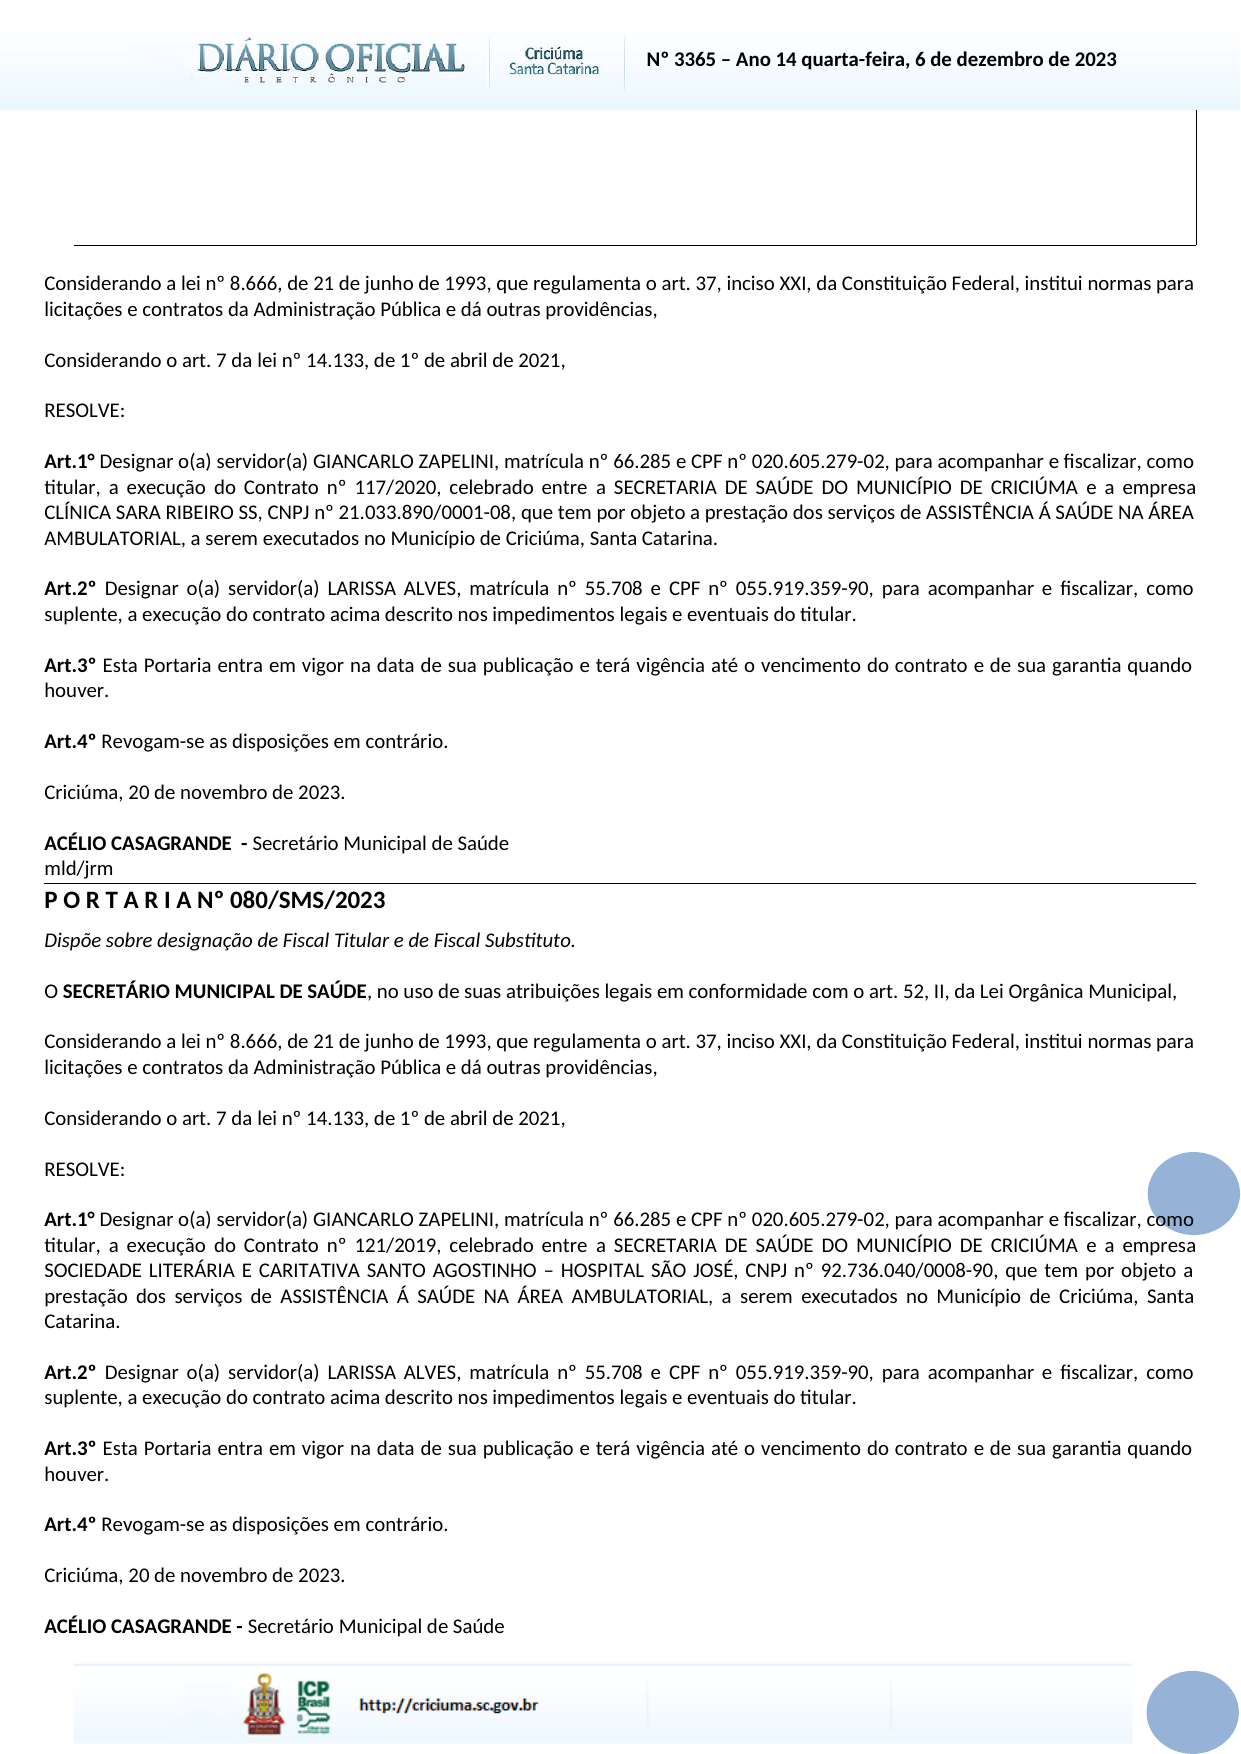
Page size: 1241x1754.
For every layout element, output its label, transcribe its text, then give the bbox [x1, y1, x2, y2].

text Criciúma, 20 de novembro de 2023. [44, 1562, 1196, 1588]
text Art.1° Designar o(a) servidor(a) GIANCARLO ZAPELINI, matrícula nº 66.285 e CPF nº 020.605.279-02, para acompanhar e fiscalizar, como titular, a execução do Contrato nº 121/2019, celebrado entre a SECRETARIA DE SAÚDE DO MUNICÍPIO DE CRICIÚMA e a empresa SOCIEDADE LITERÁRIA E CARITATIVA SANTO AGOSTINHO – HOSPITAL SÃO JOSÉ, CNPJ nº 92.736.040/0008-90, que tem por objeto a prestação dos serviços de ASSISTÊNCIA Á SAÚDE NA ÁREA AMBULATORIAL, a serem executados no Município de Criciúma, Santa Catarina. [44, 1207, 1196, 1334]
text ACÉLIO CASAGRANDE - Secretário Municipal de Saúde [44, 830, 1240, 855]
text Art.2º Designar o(a) servidor(a) LARISSA ALVES, matrícula nº 55.708 e CPF nº 055.919.359-90, para acompanhar e fiscalizar, como suplente, a execução do contrato acima descrito nos impedimentos legais e eventuais do titular. [44, 576, 1196, 626]
text Art.2º Designar o(a) servidor(a) LARISSA ALVES, matrícula nº 55.708 e CPF nº 055.919.359-90, para acompanhar e fiscalizar, como suplente, a execução do contrato acima descrito nos impedimentos legais e eventuais do titular. [44, 1359, 1196, 1410]
text Art.3º Esta Portaria entra em vigor na data de sua publicação e terá vigência até o vencimento do contrato e de sua garantia quando houver. [44, 1435, 1196, 1486]
text Criciúma, 20 de novembro de 2023. [44, 779, 1196, 804]
text Art.4º Revogam-se as disposições em contrário. [44, 728, 1196, 753]
text Art.1° Designar o(a) servidor(a) GIANCARLO ZAPELINI, matrícula nº 66.285 e CPF nº 020.605.279-02, para acompanhar e fiscalizar, como titular, a execução do Contrato nº 117/2020, celebrado entre a SECRETARIA DE SAÚDE DO MUNICÍPIO DE CRICIÚMA e a empresa CLÍNICA SARA RIBEIRO SS, CNPJ nº 21.033.890/0001-08, que tem por objeto a prestação dos serviços de ASSISTÊNCIA Á SAÚDE NA ÁREA AMBULATORIAL, a serem executados no Município de Criciúma, Santa Catarina. [44, 448, 1196, 550]
text P O R T A R I A Nº 080/SMS/2023 [44, 884, 1196, 914]
text Art.4º Revogam-se as disposições em contrário. [44, 1512, 1196, 1537]
text Considerando o art. 7 da lei nº 14.133, de 1º de abril de 2021, [44, 1105, 1196, 1130]
text Considerando o art. 7 da lei nº 14.133, de 1º de abril de 2021, [44, 347, 1196, 372]
text mld/jrm [44, 855, 1196, 883]
text ACÉLIO CASAGRANDE - Secretário Municipal de Saúde [44, 1613, 1240, 1639]
text Considerando a lei nº 8.666, de 21 de junho de 1993, que regulamenta o art. 37, inciso XXI, da Constituição Federal, institui normas para licitações e contratos da Administração Pública e dá outras providências, [44, 1029, 1196, 1079]
text RESOLVE: [44, 1156, 1172, 1181]
text RESOLVE: [44, 398, 1196, 423]
text Considerando a lei nº 8.666, de 21 de junho de 1993, que regulamenta o art. 37, inciso XXI, da Constituição Federal, institui normas para licitações e contratos da Administração Pública e dá outras providências, [44, 271, 1196, 321]
text Dispõe sobre designação de Fiscal Titular e de Fiscal Substituto. [44, 927, 1196, 952]
text O SECRETÁRIO MUNICIPAL DE SAÚDE, no uso de suas atribuições legais em conformidade com o art. 52, II, da Lei Orgânica Municipal, [44, 978, 1196, 1003]
text Art.3º Esta Portaria entra em vigor na data de sua publicação e terá vigência até o vencimento do contrato e de sua garantia quando houver. [44, 652, 1196, 703]
